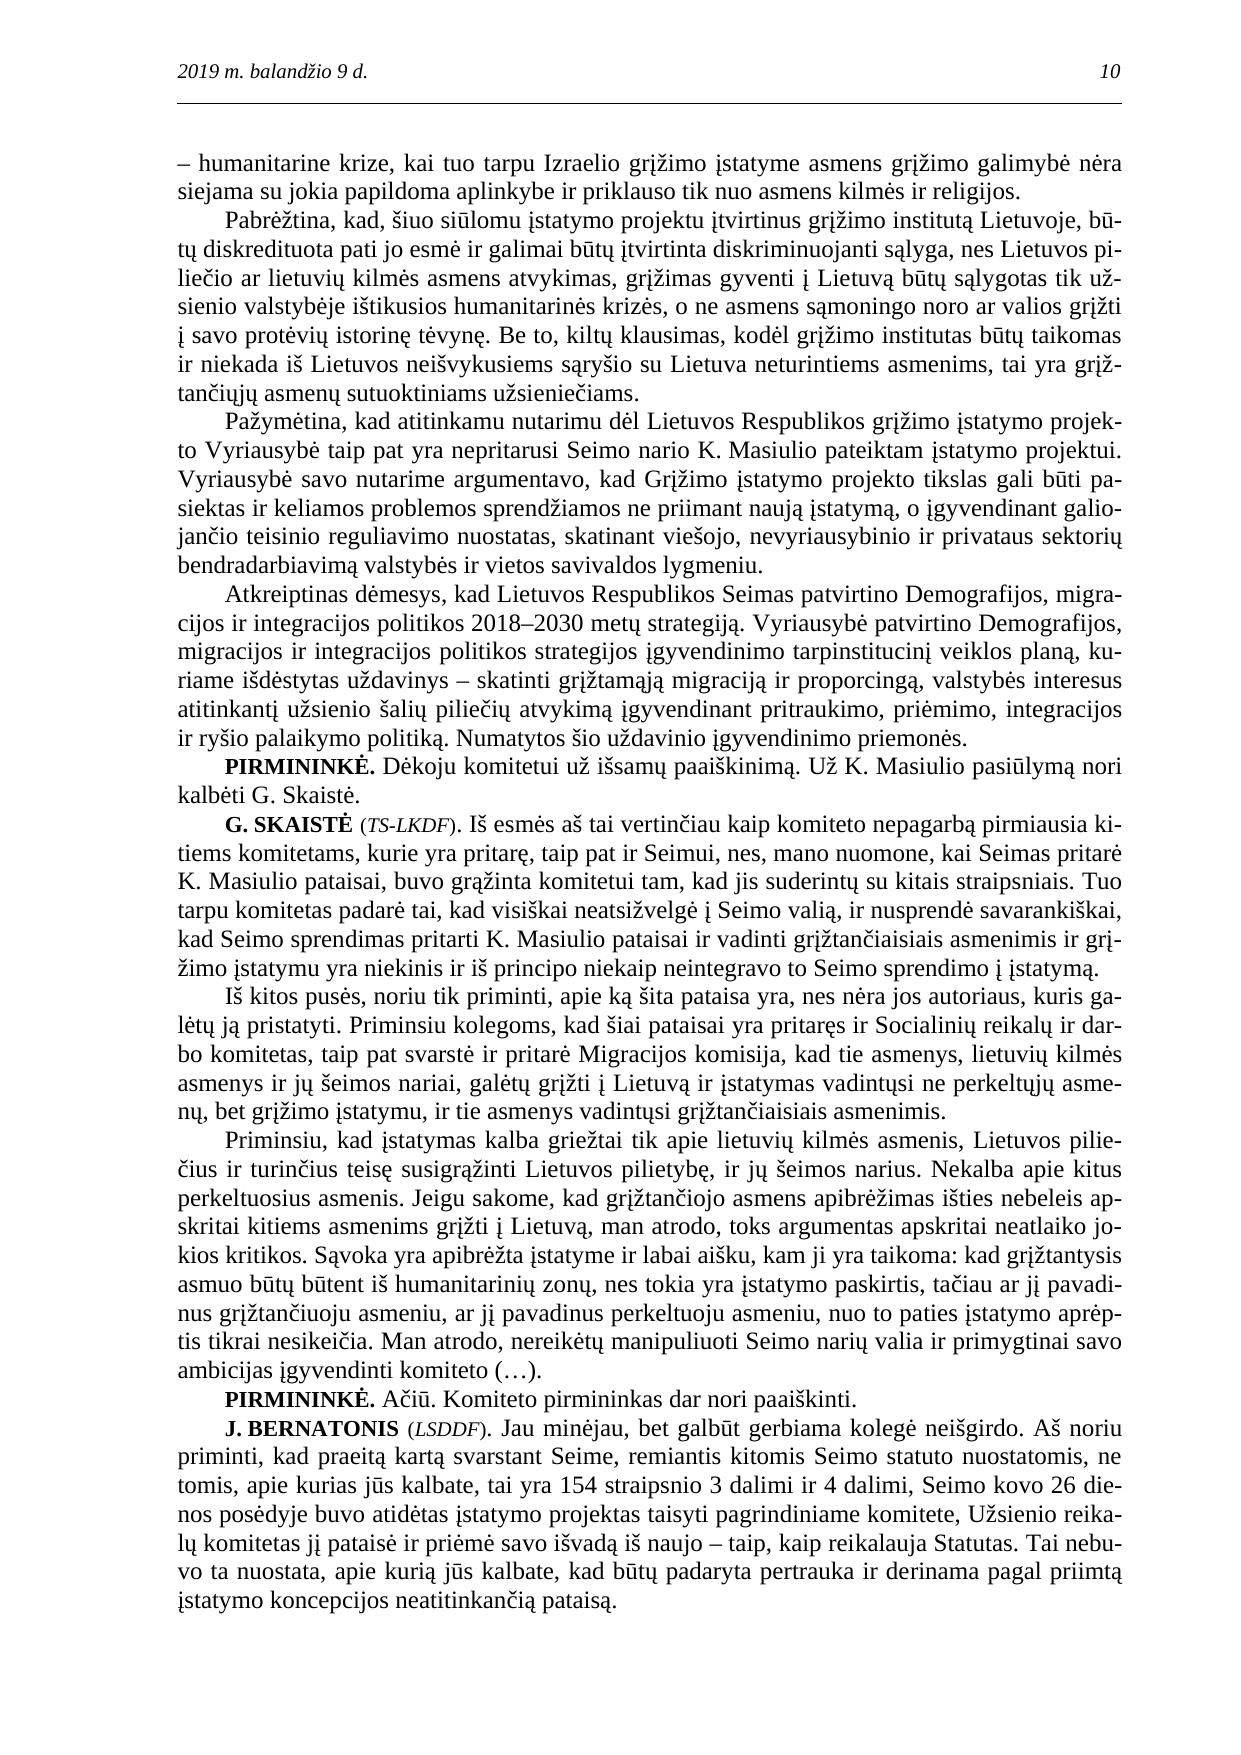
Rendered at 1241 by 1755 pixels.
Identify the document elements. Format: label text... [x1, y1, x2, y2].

text Pa­žy­mė­ti­na, kad ati­tin­ka­mu nu­ta­ri­mu dėl Lie­tu­vos Res­pub­li­kos grį­ži­mo įsta­ty­mo pro­jek­to Vy­riau­sy­bė taip pat yra ne­pri­ta­ru­si Sei­mo na­rio K. Ma­siu­lio pa­teik­tam įsta­ty­mo pro­jek­tui. Vy­riau­sy­bė sa­vo nu­ta­ri­me ar­gu­men­ta­vo, kad Grį­ži­mo įsta­ty­mo pro­jek­to tiks­las ga­li bū­ti pa­siek­tas ir ke­lia­mos pro­ble­mos spren­džia­mos ne pri­imant nau­ją įsta­ty­mą, o įgy­ven­di­nant ga­lio­jan­čio tei­si­nio re­gu­lia­vi­mo nuo­sta­tas, ska­ti­nant vie­šo­jo, ne­vy­riau­sy­bi­nio ir pri­va­taus sek­to­rių ben­dra­dar­bia­vi­mą vals­ty­bės ir vie­tos sa­vi­val­dos lyg­me­niu. [177, 406, 1122, 579]
text G. SKAISTĖ (TS-LKDF). Iš es­mės aš tai ver­tin­čiau kaip ko­mi­te­to ne­pa­gar­bą pir­miau­sia ki­tiems ko­mi­te­tams, ku­rie yra pri­ta­rę, taip pat ir Sei­mui, nes, ma­no nuo­mo­ne, kai Sei­mas pri­ta­rė K. Ma­siu­lio pa­tai­sai, bu­vo grą­žin­ta ko­mi­te­tui tam, kad jis su­de­rin­tų su ki­tais straips­niais. Tuo tar­pu ko­mi­te­tas pa­da­rė tai, kad vi­siš­kai neat­si­žvel­gė į Sei­mo va­lią, ir nu­spren­dė sa­va­ran­kiš­kai, kad Sei­mo spren­di­mas pri­tar­ti K. Ma­siu­lio pa­tai­sai ir va­din­ti grįž­tan­čiaisiais as­me­ni­mis ir grį­ži­mo įsta­ty­mu yra nie­ki­nis ir iš prin­ci­po nie­kaip ne­in­teg­ra­vo to Sei­mo spren­di­mo į įsta­ty­mą. [177, 809, 1122, 981]
text – hu­ma­ni­ta­ri­ne kri­ze, kai tuo tar­pu Iz­ra­e­lio grį­ži­mo įsta­ty­me as­mens grį­ži­mo ga­li­my­bė nė­ra sie­ja­ma su jo­kia pa­pil­do­ma ap­lin­ky­be ir pri­klau­so tik nuo as­mens kil­mės ir re­li­gi­jos. [177, 148, 1122, 205]
text Pri­min­siu, kad įsta­ty­mas kal­ba griež­tai tik apie lie­tu­vių kil­mės as­me­nis, Lie­tu­vos pi­lie­čius ir tu­rin­čius tei­sę su­si­grą­žin­ti Lie­tu­vos pi­lie­ty­bę, ir jų šei­mos na­rius. Ne­kal­ba apie ki­tus per­kel­tuosius as­me­nis. Jei­gu sa­ko­me, kad grįž­tan­čiojo as­mens api­brė­ži­mas iš­ties ne­be­leis ap­skri­tai ki­tiems as­me­nims grįž­ti į Lie­tu­vą, man at­ro­do, toks ar­gu­men­tas ap­skri­tai ne­at­lai­ko jo­kios kri­ti­kos. Są­vo­ka yra api­brėž­ta įsta­ty­me ir la­bai aiš­ku, kam ji yra tai­ko­ma: kad grįž­tan­tysis as­muo bū­tų bū­tent iš hu­ma­ni­ta­ri­nių zo­nų, nes to­kia yra įsta­ty­mo pa­skir­tis, ta­čiau ar jį pa­va­di­nus grįž­tan­čiuoju as­me­niu, ar jį pa­va­di­nus per­kel­tuo­ju as­me­niu, nuo to pa­ties įsta­ty­mo ap­rėp­tis tik­rai ne­si­kei­čia. Man at­ro­do, ne­rei­kė­tų ma­ni­pu­liuo­ti Sei­mo na­rių va­lia ir pri­myg­ti­nai sa­vo am­bi­ci­jas įgy­ven­din­ti ko­mi­te­to (…). [177, 1125, 1122, 1384]
text PIRMININKĖ. Dė­ko­ju ko­mi­te­tui už iš­sa­mų pa­aiš­ki­ni­mą. Už K. Ma­siu­lio pa­siū­ly­mą no­ri kal­bė­ti G. Skais­tė. [177, 751, 1122, 809]
text J. BERNATONIS (LSDDF). Jau mi­nė­jau, bet gal­būt ger­bia­ma ko­le­gė ne­iš­gir­do. Aš no­riu pri­min­ti, kad pra­ei­tą kar­tą svars­tant Sei­me, re­mian­tis ki­to­mis Sei­mo sta­tu­to nuo­sta­to­mis, ne to­mis, apie ku­rias jūs kal­ba­te, tai yra 154 straips­nio 3 da­li­mi ir 4 da­li­mi, Sei­mo ko­vo 26 die­nos po­sė­dy­je bu­vo ati­dė­tas įsta­ty­mo pro­jek­tas tai­sy­ti pa­grin­di­nia­me ko­mi­te­te, Už­sie­nio rei­ka­lų ko­mi­te­tas jį pa­tai­sė ir pri­ėmė sa­vo iš­va­dą iš nau­jo – taip, kaip rei­ka­lau­ja Sta­tu­tas. Tai ne­bu­vo ta nuo­sta­ta, apie ku­rią jūs kal­ba­te, kad bū­tų pa­da­ry­ta per­trau­ka ir de­ri­na­ma pa­gal pri­im­tą įsta­ty­mo kon­cep­ci­jos ne­ati­tin­kan­čią pa­tai­są. [177, 1413, 1122, 1614]
text PIRMININKĖ. Ačiū. Ko­mi­te­to pir­mi­nin­kas dar no­ri pa­aiš­kin­ti. [177, 1384, 1122, 1413]
text Pa­brėž­ti­na, kad, šiuo siū­lo­mu įsta­ty­mo pro­jek­tu įtvir­ti­nus grį­ži­mo ins­ti­tu­tą Lie­tu­vo­je, bū­tų dis­kre­di­tuo­ta pa­ti jo es­mė ir ga­li­mai bū­tų įtvir­tin­ta dis­kri­mi­nuo­jan­ti są­ly­ga, nes Lie­tu­vos pi­lie­čio ar lie­tu­vių kil­mės as­mens at­vy­ki­mas, grį­ži­mas gy­ven­ti į Lie­tu­vą bū­tų są­ly­go­tas tik už­sie­nio vals­ty­bė­je iš­ti­ku­sios hu­ma­ni­ta­ri­nės kri­zės, o ne as­mens są­mo­nin­go no­ro ar va­lios grįž­ti į sa­vo pro­tė­vių is­to­ri­nę tė­vy­nę. Be to, kil­tų klau­si­mas, ko­dėl grį­ži­mo ins­ti­tu­tas bū­tų tai­ko­mas ir nie­ka­da iš Lie­tu­vos ne­iš­vy­ku­siems są­ry­šio su Lie­tu­va ne­tu­rin­tiems as­me­nims, tai yra grįž­tan­čių­jų as­me­nų su­tuok­ti­niams už­sie­nie­čiams. [177, 205, 1122, 406]
text At­kreip­ti­nas dė­me­sys, kad Lie­tu­vos Res­pub­li­kos Sei­mas pa­tvir­ti­no De­mo­gra­fijos, mig­ra­ci­jos ir in­teg­ra­ci­jos po­li­ti­kos 2018–2030 me­tų stra­te­gi­ją. Vy­riau­sy­bė pa­tvir­ti­no De­mo­gra­fijos, mig­ra­ci­jos ir in­teg­ra­ci­jos po­li­ti­kos stra­te­gi­jos įgy­ven­di­ni­mo tar­pins­ti­tu­ci­nį veik­los pla­ną, ku­ria­me iš­dės­ty­tas už­da­vi­nys – ska­tin­ti grįž­ta­mą­ją mig­ra­ci­ją ir pro­por­cin­gą, vals­ty­bės in­te­re­sus ati­tin­kan­tį už­sie­nio ša­lių pi­lie­čių at­vy­ki­mą įgy­ven­di­nant pri­trau­ki­mo, pri­ėmi­mo, in­teg­ra­ci­jos ir ry­šio pa­lai­ky­mo po­li­ti­ką. Nu­ma­ty­tos šio už­da­vi­nio įgy­ven­di­ni­mo prie­mo­nės. [177, 579, 1122, 751]
text Iš ki­tos pu­sės, no­riu tik pri­min­ti, apie ką ši­ta pa­tai­sa yra, nes nė­ra jos au­to­riaus, ku­ris ga­lė­tų ją pri­sta­ty­ti. Pri­min­siu ko­le­goms, kad šiai pa­tai­sai yra pri­ta­ręs ir So­cia­li­nių rei­ka­lų ir dar­bo ko­mi­te­tas, taip pat svars­tė ir pri­ta­rė Mig­ra­ci­jos ko­mi­si­ja, kad tie as­me­nys, lie­tu­vių kil­mės as­me­nys ir jų šei­mos na­riai, ga­lė­tų grįž­ti į Lie­tu­vą ir įsta­ty­mas va­din­tų­si ne per­kel­tų­jų as­me­nų, bet grį­ži­mo įsta­ty­mu, ir tie as­me­nys va­din­tų­si grįž­tan­čiaisiais as­me­ni­mis. [177, 981, 1122, 1125]
